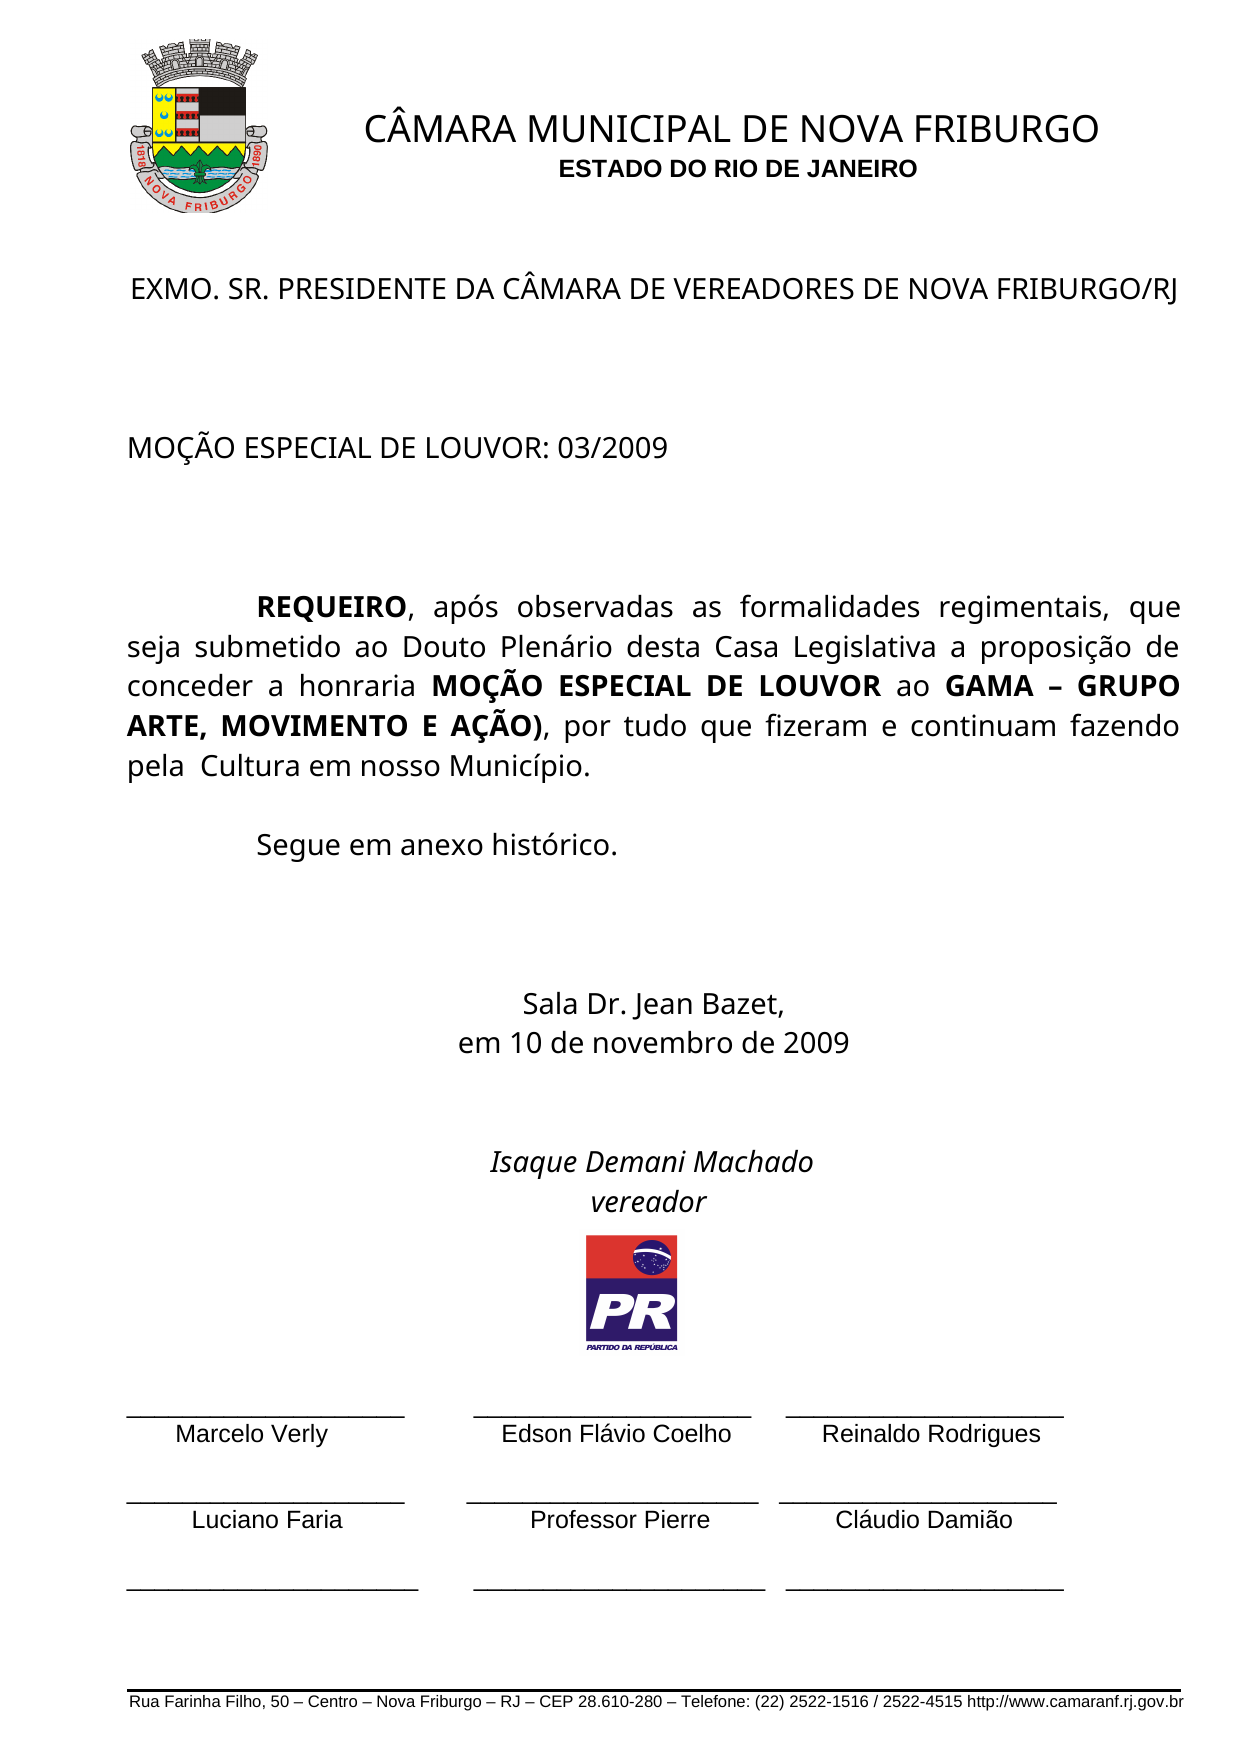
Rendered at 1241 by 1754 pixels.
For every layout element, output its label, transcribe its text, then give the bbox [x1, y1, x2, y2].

text Isaque Demani Machado [127, 1142, 1181, 1181]
text EXMO. SR. PRESIDENTE DA CÂMARA DE VEREADORES DE NOVA FRIBURGO/RJ [130, 269, 1181, 308]
text Segue em anexo histórico. [127, 824, 1181, 864]
text em 10 de novembro de 2009 [127, 1023, 1181, 1062]
picture [579, 1229, 685, 1356]
text Luciano Faria Professor Pierre Cláudio Damião [127, 1505, 1181, 1534]
text ____________________ ____________________ ____________________ [127, 1390, 1181, 1419]
text Marcelo Verly Edson Flávio Coelho Reinaldo Rodrigues [127, 1419, 1181, 1447]
text ____________________ _____________________ ____________________ [127, 1476, 1181, 1505]
text MOÇÃO ESPECIAL DE LOUVOR: 03/2009 [127, 427, 1181, 467]
text Sala Dr. Jean Bazet, [127, 983, 1181, 1023]
text REQUEIRO, após observadas as formalidades regimentais, que seja submetido ao Douto Plenário desta Casa Legislativa a proposição de conceder a honraria MOÇÃO ESPECIAL DE LOUVOR ao GAMA – GRUPO ARTE, MOVIMENTO E AÇÃO), por tudo que fizeram e continuam fazendo pela Cultura em nosso Município. [127, 586, 1181, 784]
text _____________________ _____________________ ____________________ [127, 1562, 1181, 1591]
text vereador [127, 1181, 1181, 1221]
